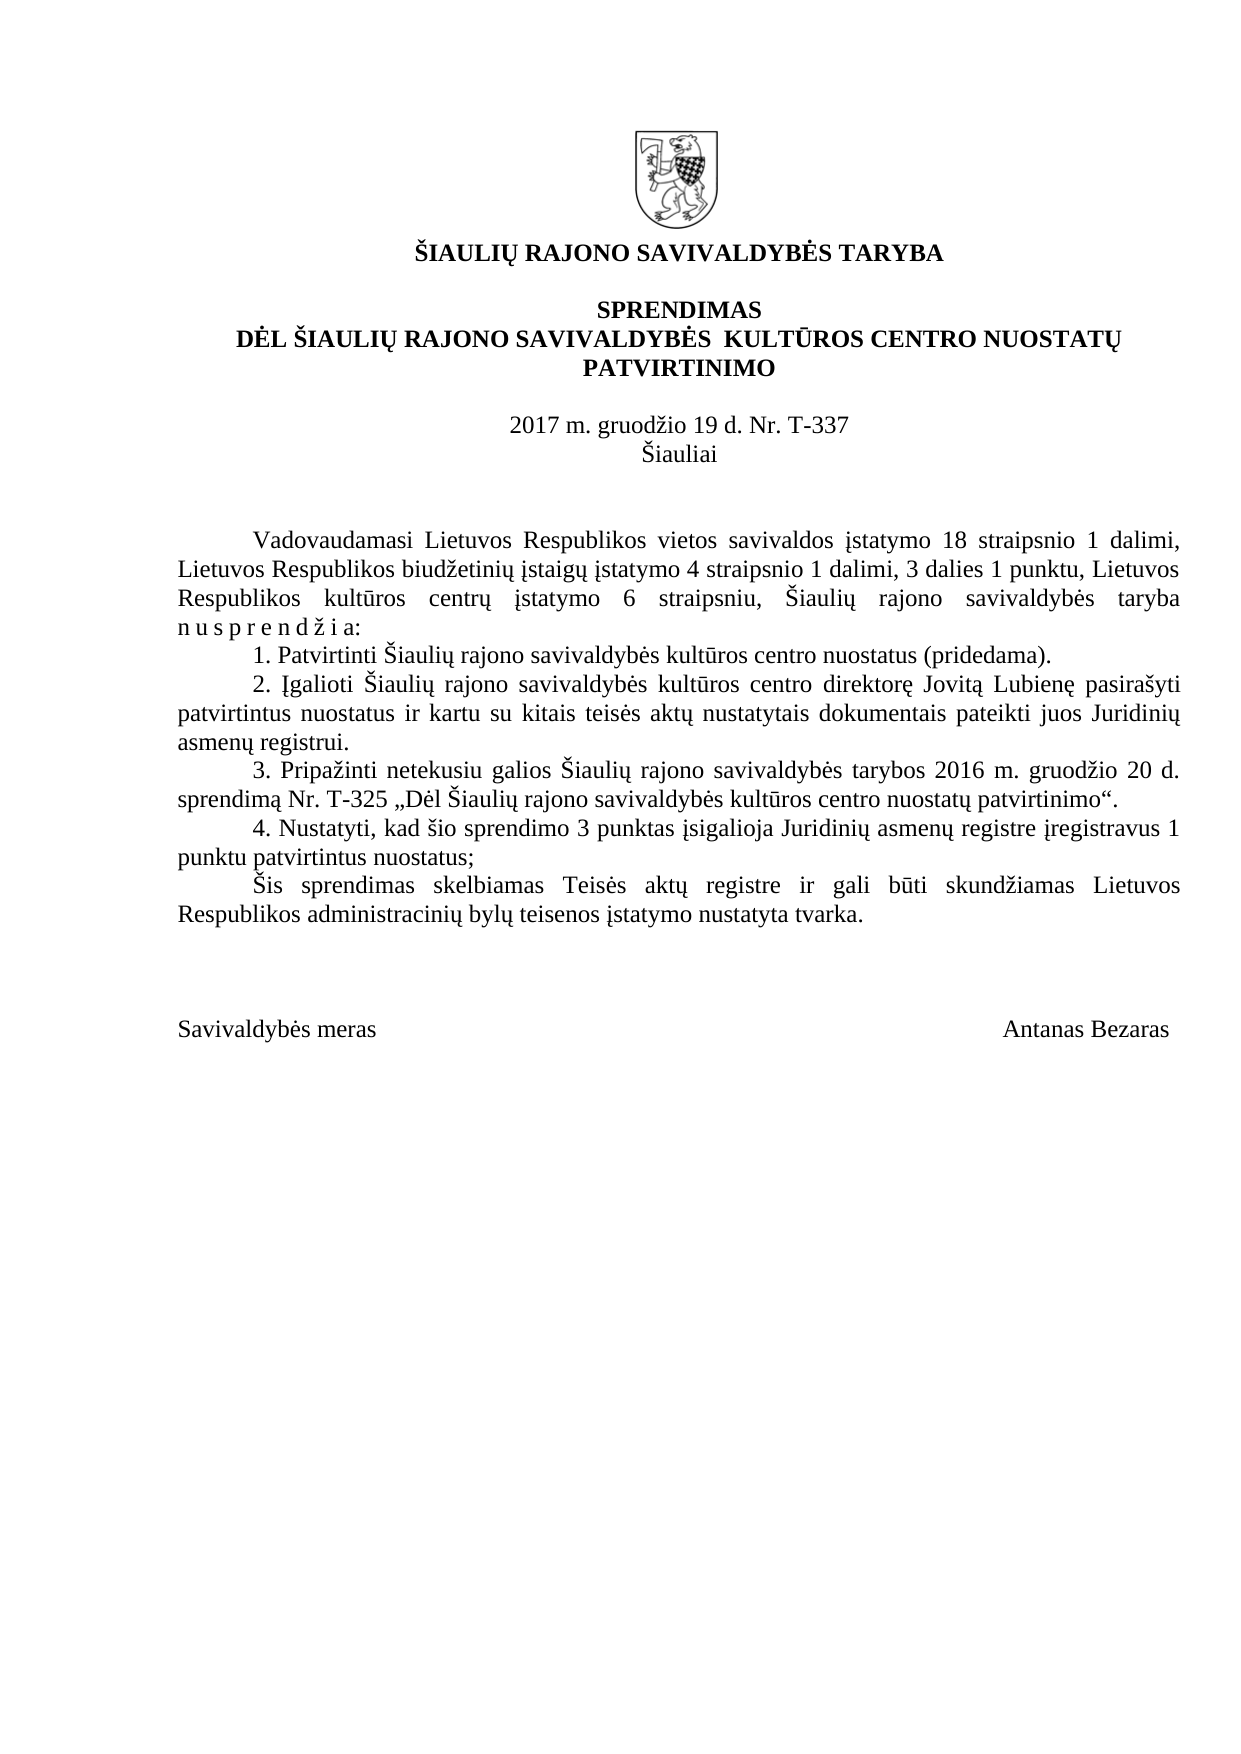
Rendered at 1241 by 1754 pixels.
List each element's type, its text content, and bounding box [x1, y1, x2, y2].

text 1. Patvirtinti Šiaulių rajono savivaldybės kultūros centro nuostatus (pridedama). [177, 641, 1181, 669]
text Šis sprendimas skelbiamas Teisės aktų registre ir gali būti skundžiamas Lietuvos Respublikos administracinių bylų teisenos įstatymo nustatyta tvarka. [177, 871, 1181, 928]
text 2. Įgalioti Šiaulių rajono savivaldybės kultūros centro direktorę Jovitą Lubienę pasirašyti patvirtintus nuostatus ir kartu su kitais teisės aktų nustatytais dokumentais pateikti juos Juridinių asmenų registrui. [177, 669, 1181, 756]
text 4. Nustatyti, kad šio sprendimo 3 punktas įsigalioja Juridinių asmenų registre įregistravus 1 punktu patvirtintus nuostatus; [177, 813, 1181, 871]
text DĖL ŠIAULIŲ RAJONO SAVIVALDYBĖS KULTŪROS CENTRO NUOSTATŲ PATVIRTINIMO [177, 324, 1181, 382]
text Šiauliai [177, 439, 1181, 468]
text 3. Pripažinti netekusiu galios Šiaulių rajono savivaldybės tarybos 2016 m. gruodžio 20 d. sprendimą Nr. T-325 „Dėl Šiaulių rajono savivaldybės kultūros centro nuostatų patvirtinimo“. [177, 756, 1181, 813]
text ŠIAULIŲ RAJONO SAVIVALDYBĖS TARYBA [177, 238, 1181, 267]
text 2017 m. gruodžio 19 d. Nr. T-337 [177, 411, 1181, 439]
text Savivaldybės meras Antanas Bezaras [177, 1014, 1181, 1043]
text Vadovaudamasi Lietuvos Respublikos vietos savivaldos įstatymo 18 straipsnio 1 dalimi, Lietuvos Respublikos biudžetinių įstaigų įstatymo 4 straipsnio 1 dalimi, 3 dalies 1 punktu, Lietuvos Respublikos kultūros centrų įstatymo 6 straipsniu, Šiaulių rajono savivaldybės taryba nusprendžia: [177, 526, 1181, 641]
text SPRENDIMAS [177, 296, 1181, 324]
